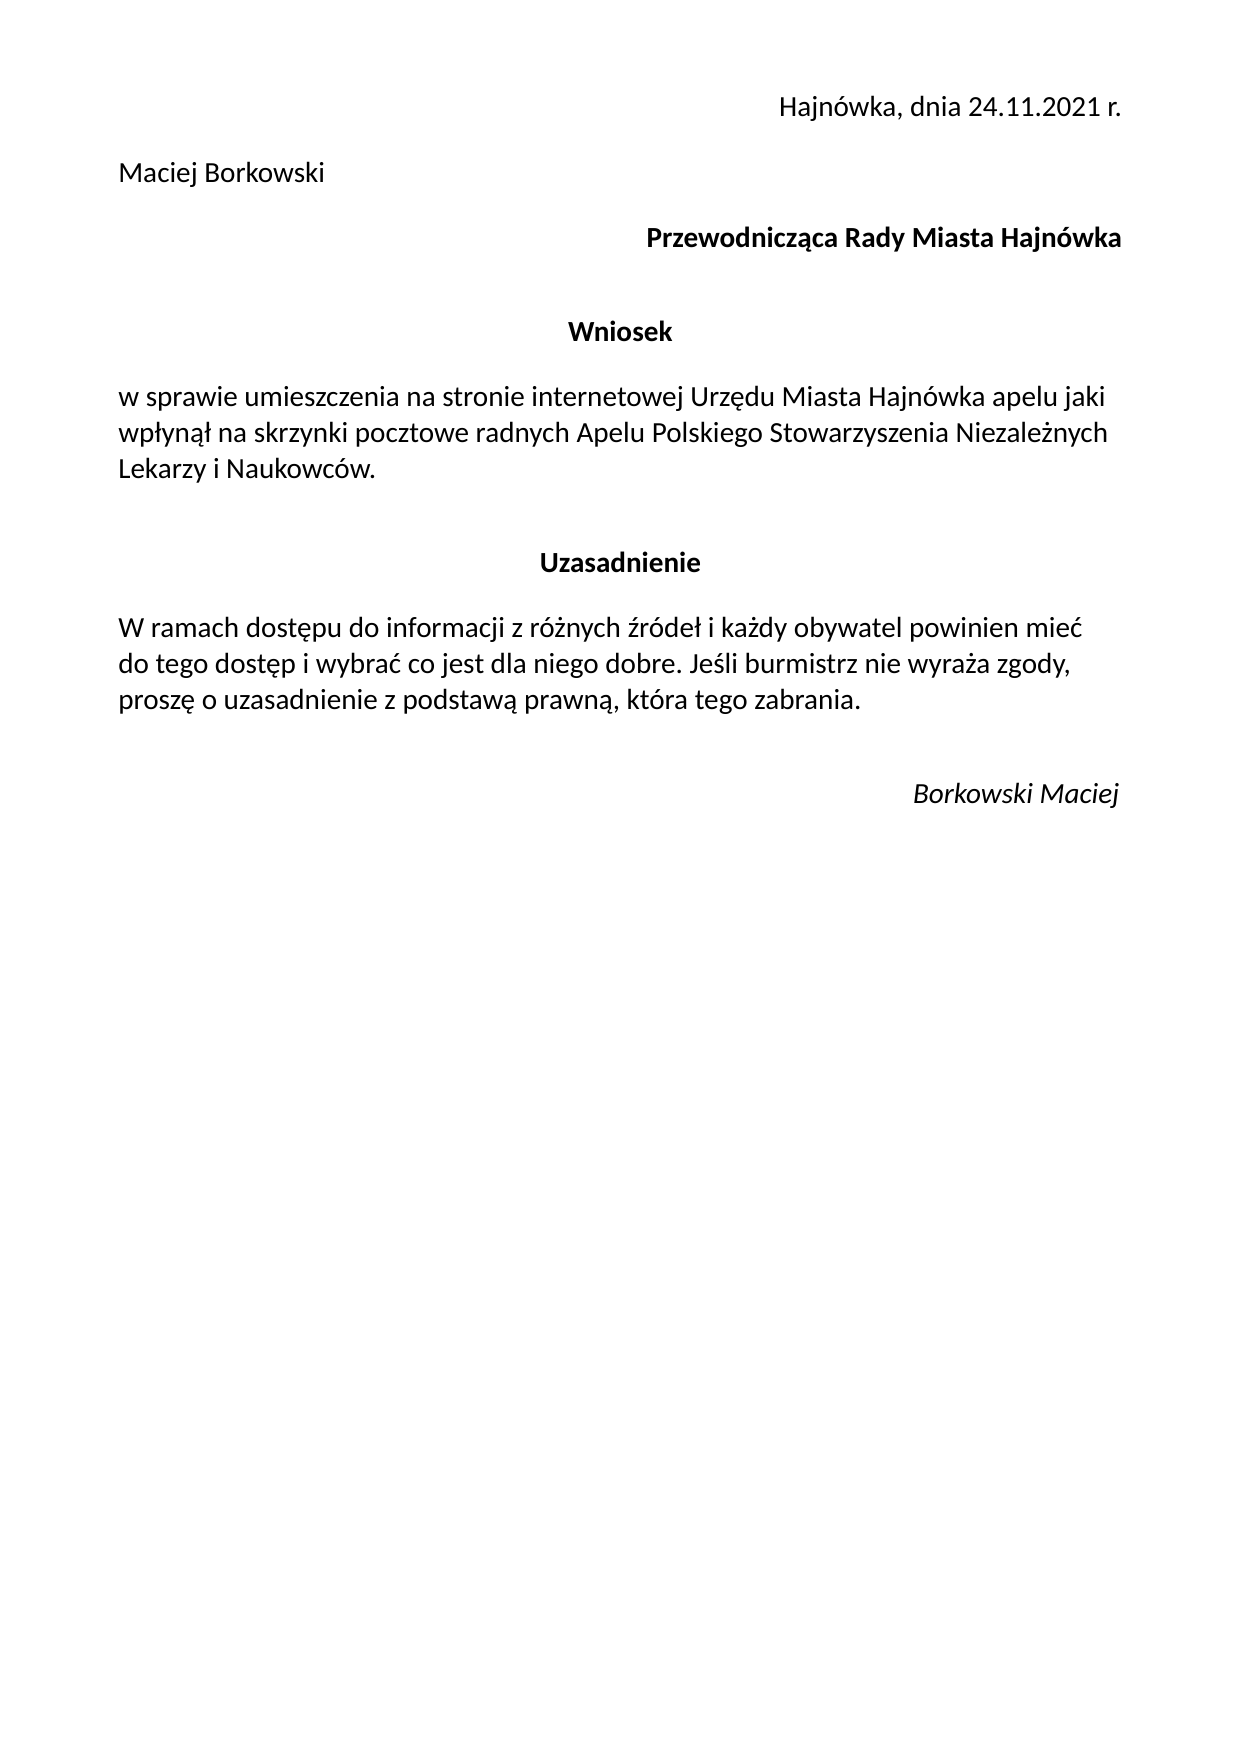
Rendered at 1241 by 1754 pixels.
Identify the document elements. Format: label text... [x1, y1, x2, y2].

text W ramach dostępu do informacji z różnych źródeł i każdy obywatel powinien mieć do tego dostęp i wybrać co jest dla niego dobre. Jeśli burmistrz nie wyraża zgody, proszę o uzasadnienie z podstawą prawną, która tego zabrania. [118, 609, 1122, 716]
text Hajnówka, dnia 24.11.2021 r. [118, 88, 1122, 124]
text Przewodnicząca Rady Miasta Hajnówka [118, 219, 1122, 254]
text Wniosek [118, 313, 1122, 349]
text Borkowski Maciej [118, 776, 1122, 811]
text w sprawie umieszczenia na stronie internetowej Urzędu Miasta Hajnówka apelu jaki wpłynął na skrzynki pocztowe radnych Apelu Polskiego Stowarzyszenia Niezależnych Lekarzy i Naukowców. [118, 378, 1122, 485]
text Uzasadnienie [118, 544, 1122, 580]
text Maciej Borkowski [118, 154, 1122, 189]
